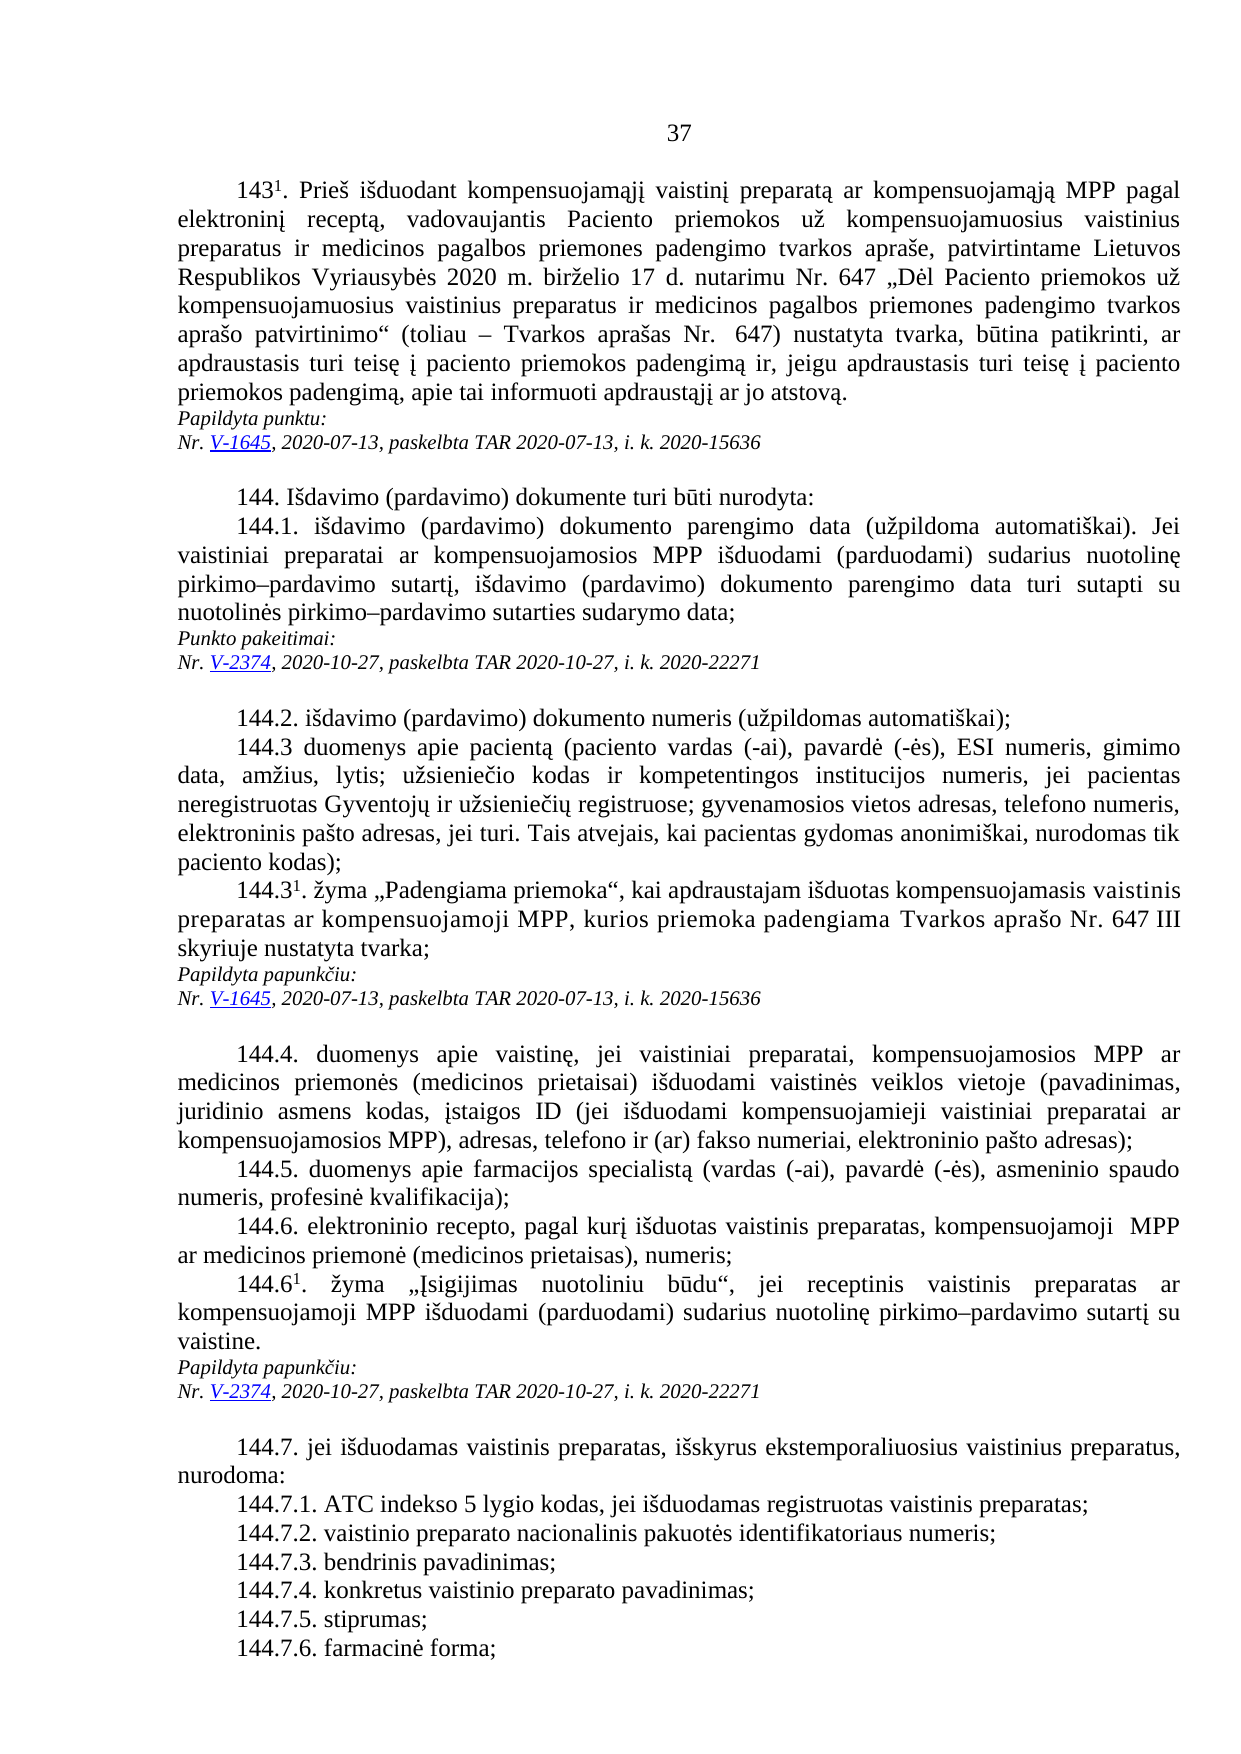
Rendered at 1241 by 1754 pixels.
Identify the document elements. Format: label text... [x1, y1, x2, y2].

text 144.7.3. bendrinis pavadinimas; [177, 1547, 1181, 1576]
text 144.31. žyma „Padengiama priemoka“, kai apdraustajam išduotas kompensuojamasis vaistinis preparatas ar kompensuojamoji MPP, kurios priemoka padengiama Tvarkos aprašo Nr. 647 III skyriuje nustatyta tvarka; [177, 876, 1181, 962]
text 144.7. jei išduodamas vaistinis preparatas, išskyrus ekstemporaliuosius vaistinius preparatus, nurodoma: [177, 1432, 1181, 1489]
text 144. Išdavimo (pardavimo) dokumente turi būti nurodyta: [177, 482, 1181, 511]
text Nr. V-2374, 2020-10-27, paskelbta TAR 2020-10-27, i. k. 2020-22271 [177, 650, 1181, 674]
text 144.3 duomenys apie pacientą (paciento vardas (-ai), pavardė (-ės), ESI numeris, gimimo data, amžius, lytis; užsieniečio kodas ir kompetentingos institucijos numeris, jei pacientas neregistruotas Gyventojų ir užsieniečių registruose; gyvenamosios vietos adresas, telefono numeris, elektroninis pašto adresas, jei turi. Tais atvejais, kai pacientas gydomas anonimiškai, nurodomas tik paciento kodas); [177, 732, 1181, 876]
text 144.4. duomenys apie vaistinę, jei vaistiniai preparatai, kompensuojamosios MPP ar medicinos priemonės (medicinos prietaisai) išduodami vaistinės veiklos vietoje (pavadinimas, juridinio asmens kodas, įstaigos ID (jei išduodami kompensuojamieji vaistiniai preparatai ar kompensuojamosios MPP), adresas, telefono ir (ar) fakso numeriai, elektroninio pašto adresas); [177, 1039, 1181, 1154]
text Nr. V-1645, 2020-07-13, paskelbta TAR 2020-07-13, i. k. 2020-15636 [177, 430, 1181, 454]
text Nr. V-1645, 2020-07-13, paskelbta TAR 2020-07-13, i. k. 2020-15636 [177, 986, 1181, 1010]
text 1431. Prieš išduodant kompensuojamąjį vaistinį preparatą ar kompensuojamąją MPP pagal elektroninį receptą, vadovaujantis Paciento priemokos už kompensuojamuosius vaistinius preparatus ir medicinos pagalbos priemones padengimo tvarkos apraše, patvirtintame Lietuvos Respublikos Vyriausybės 2020 m. birželio 17 d. nutarimu Nr. 647 „Dėl Paciento priemokos už kompensuojamuosius vaistinius preparatus ir medicinos pagalbos priemones padengimo tvarkos aprašo patvirtinimo“ (toliau – Tvarkos aprašas Nr. 647) nustatyta tvarka, būtina patikrinti, ar apdraustasis turi teisę į paciento priemokos padengimą ir, jeigu apdraustasis turi teisę į paciento priemokos padengimą, apie tai informuoti apdraustąjį ar jo atstovą. [177, 176, 1181, 406]
text Papildyta punktu: [177, 406, 1181, 430]
text 144.7.6. farmacinė forma; [177, 1633, 1181, 1662]
text 144.61. žyma „Įsigijimas nuotoliniu būdu“, jei receptinis vaistinis preparatas ar kompensuojamoji MPP išduodami (parduodami) sudarius nuotolinę pirkimo–pardavimo sutartį su vaistine. [177, 1269, 1181, 1355]
text 144.5. duomenys apie farmacijos specialistą (vardas (-ai), pavardė (-ės), asmeninio spaudo numeris, profesinė kvalifikacija); [177, 1154, 1181, 1211]
text Papildyta papunkčiu: [177, 1355, 1181, 1379]
text 144.7.2. vaistinio preparato nacionalinis pakuotės identifikatoriaus numeris; [177, 1518, 1181, 1547]
text 144.7.1. ATC indekso 5 lygio kodas, jei išduodamas registruotas vaistinis preparatas; [177, 1489, 1181, 1518]
text Punkto pakeitimai: [177, 626, 1181, 650]
text 144.1. išdavimo (pardavimo) dokumento parengimo data (užpildoma automatiškai). Jei vaistiniai preparatai ar kompensuojamosios MPP išduodami (parduodami) sudarius nuotolinę pirkimo–pardavimo sutartį, išdavimo (pardavimo) dokumento parengimo data turi sutapti su nuotolinės pirkimo–pardavimo sutarties sudarymo data; [177, 511, 1181, 626]
text Papildyta papunkčiu: [177, 962, 1181, 986]
text 144.7.5. stiprumas; [177, 1604, 1181, 1633]
text 144.7.4. konkretus vaistinio preparato pavadinimas; [177, 1576, 1181, 1604]
text 144.2. išdavimo (pardavimo) dokumento numeris (užpildomas automatiškai); [177, 703, 1181, 732]
text 144.6. elektroninio recepto, pagal kurį išduotas vaistinis preparatas, kompensuojamoji MPP ar medicinos priemonė (medicinos prietaisas), numeris; [177, 1211, 1181, 1269]
text Nr. V-2374, 2020-10-27, paskelbta TAR 2020-10-27, i. k. 2020-22271 [177, 1379, 1181, 1403]
